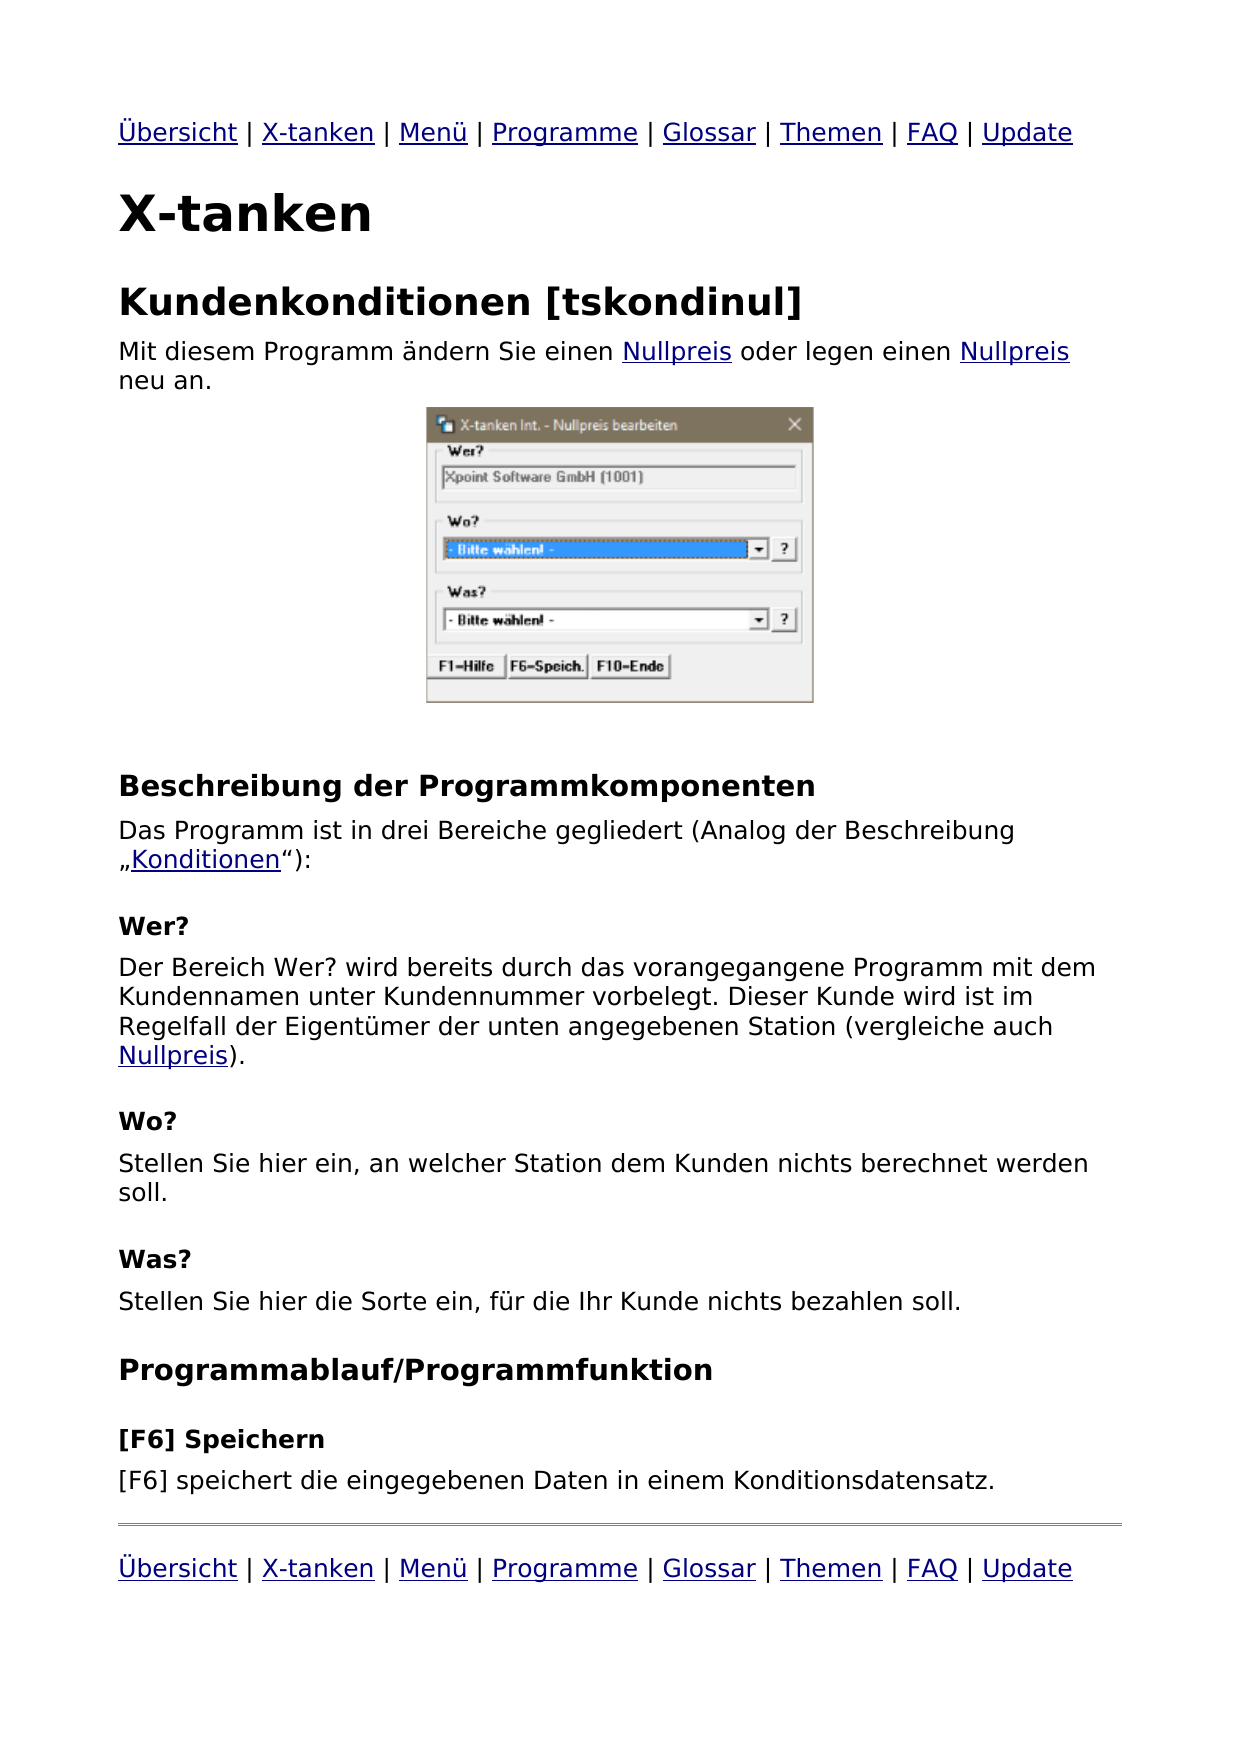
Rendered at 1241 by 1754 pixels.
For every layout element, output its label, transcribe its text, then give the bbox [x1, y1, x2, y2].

text [F6] speichert die eingegebenen Daten in einem Konditionsdatensatz. [118, 1467, 1122, 1496]
subtitle Kundenkonditionen [tskondinul] [118, 281, 1122, 324]
text Der Bereich Wer? wird bereits durch das vorangegangene Programm mit dem Kundennamen unter Kundennummer vorbelegt. Dieser Kunde wird ist im Regelfall der Eigentümer der unten angegebenen Station (vergleiche auch Nullpreis). [118, 953, 1122, 1070]
text Übersicht | X-tanken | Menü | Programme | Glossar | Themen | FAQ | Update [118, 118, 1122, 147]
subtitle X-tanken [118, 185, 1122, 243]
picture [426, 407, 814, 703]
text Stellen Sie hier die Sorte ein, für die Ihr Kunde nichts bezahlen soll. [118, 1287, 1122, 1316]
text Übersicht | X-tanken | Menü | Programme | Glossar | Themen | FAQ | Update [118, 1554, 1122, 1584]
subtitle [F6] Speichern [118, 1425, 1122, 1454]
subtitle Was? [118, 1245, 1122, 1274]
subtitle Wo? [118, 1108, 1122, 1137]
text Stellen Sie hier ein, an welcher Station dem Kunden nichts berechnet werden soll. [118, 1149, 1122, 1208]
text Mit diesem Programm ändern Sie einen Nullpreis oder legen einen Nullpreis neu an. [118, 337, 1122, 395]
subtitle Beschreibung der Programmkomponenten [118, 769, 1122, 803]
text Das Programm ist in drei Bereiche gegliedert (Analog der Beschreibung „Konditionen“): [118, 816, 1122, 874]
subtitle Wer? [118, 912, 1122, 941]
subtitle Programmablauf/Programmfunktion [118, 1353, 1122, 1387]
